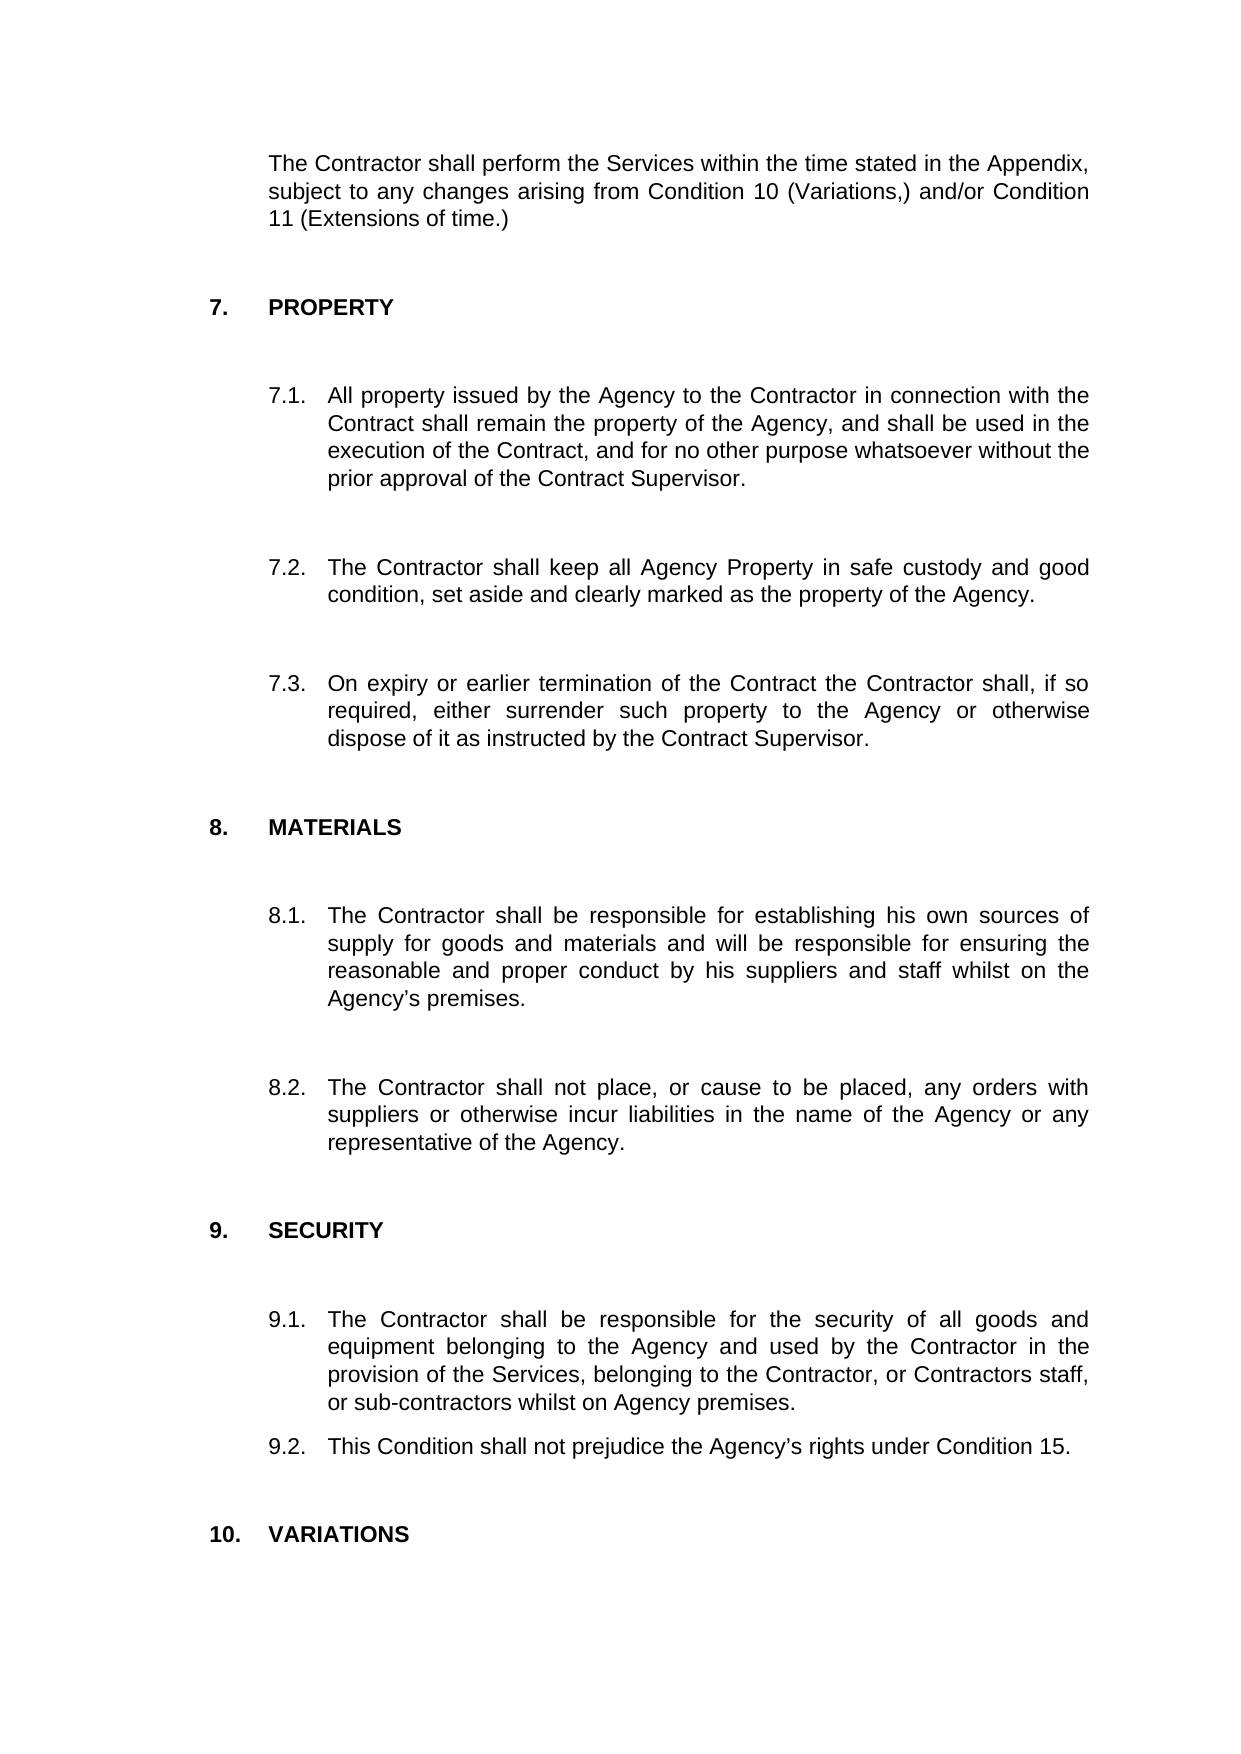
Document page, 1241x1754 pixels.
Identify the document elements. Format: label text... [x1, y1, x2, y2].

list The Contractor shall be responsible for the security of all goods and equipment belonging to the Agency and used by the Contractor in the provision of the Services, belonging to the Contractor, or Contractors staff, or sub-contractors whilst on Agency premises. [268, 1306, 1090, 1415]
list The Contractor shall be responsible for establishing his own sources of supply for goods and materials and will be responsible for ensuring the reasonable and proper conduct by his suppliers and staff whilst on the Agency’s premises. [268, 902, 1090, 1011]
list The Contractor shall perform the Services within the time stated in the Appendix, subject to any changes arising from Condition 10 (Variations,) and/or Condition 11 (Extensions of time.) [268, 150, 1090, 232]
list The Contractor shall keep all Agency Property in safe custody and good condition, set aside and clearly marked as the property of the Agency. [268, 554, 1090, 608]
list PROPERTY [209, 294, 1090, 320]
list On expiry or earlier termination of the Contract the Contractor shall, if so required, either surrender such property to the Agency or otherwise dispose of it as instructed by the Contract Supervisor. [268, 670, 1090, 751]
list All property issued by the Agency to the Contractor in connection with the Contract shall remain the property of the Agency, and shall be used in the execution of the Contract, and for no other purpose whatsoever without the prior approval of the Contract Supervisor. [268, 382, 1090, 491]
list VARIATIONS [209, 1521, 1090, 1548]
list MATERIALS [209, 813, 1090, 840]
list The Contractor shall not place, or cause to be placed, any orders with suppliers or otherwise incur liabilities in the name of the Agency or any representative of the Agency. [268, 1073, 1090, 1155]
list SECURITY [209, 1217, 1090, 1243]
list This Condition shall not prejudice the Agency’s rights under Condition 15. [268, 1433, 1090, 1459]
